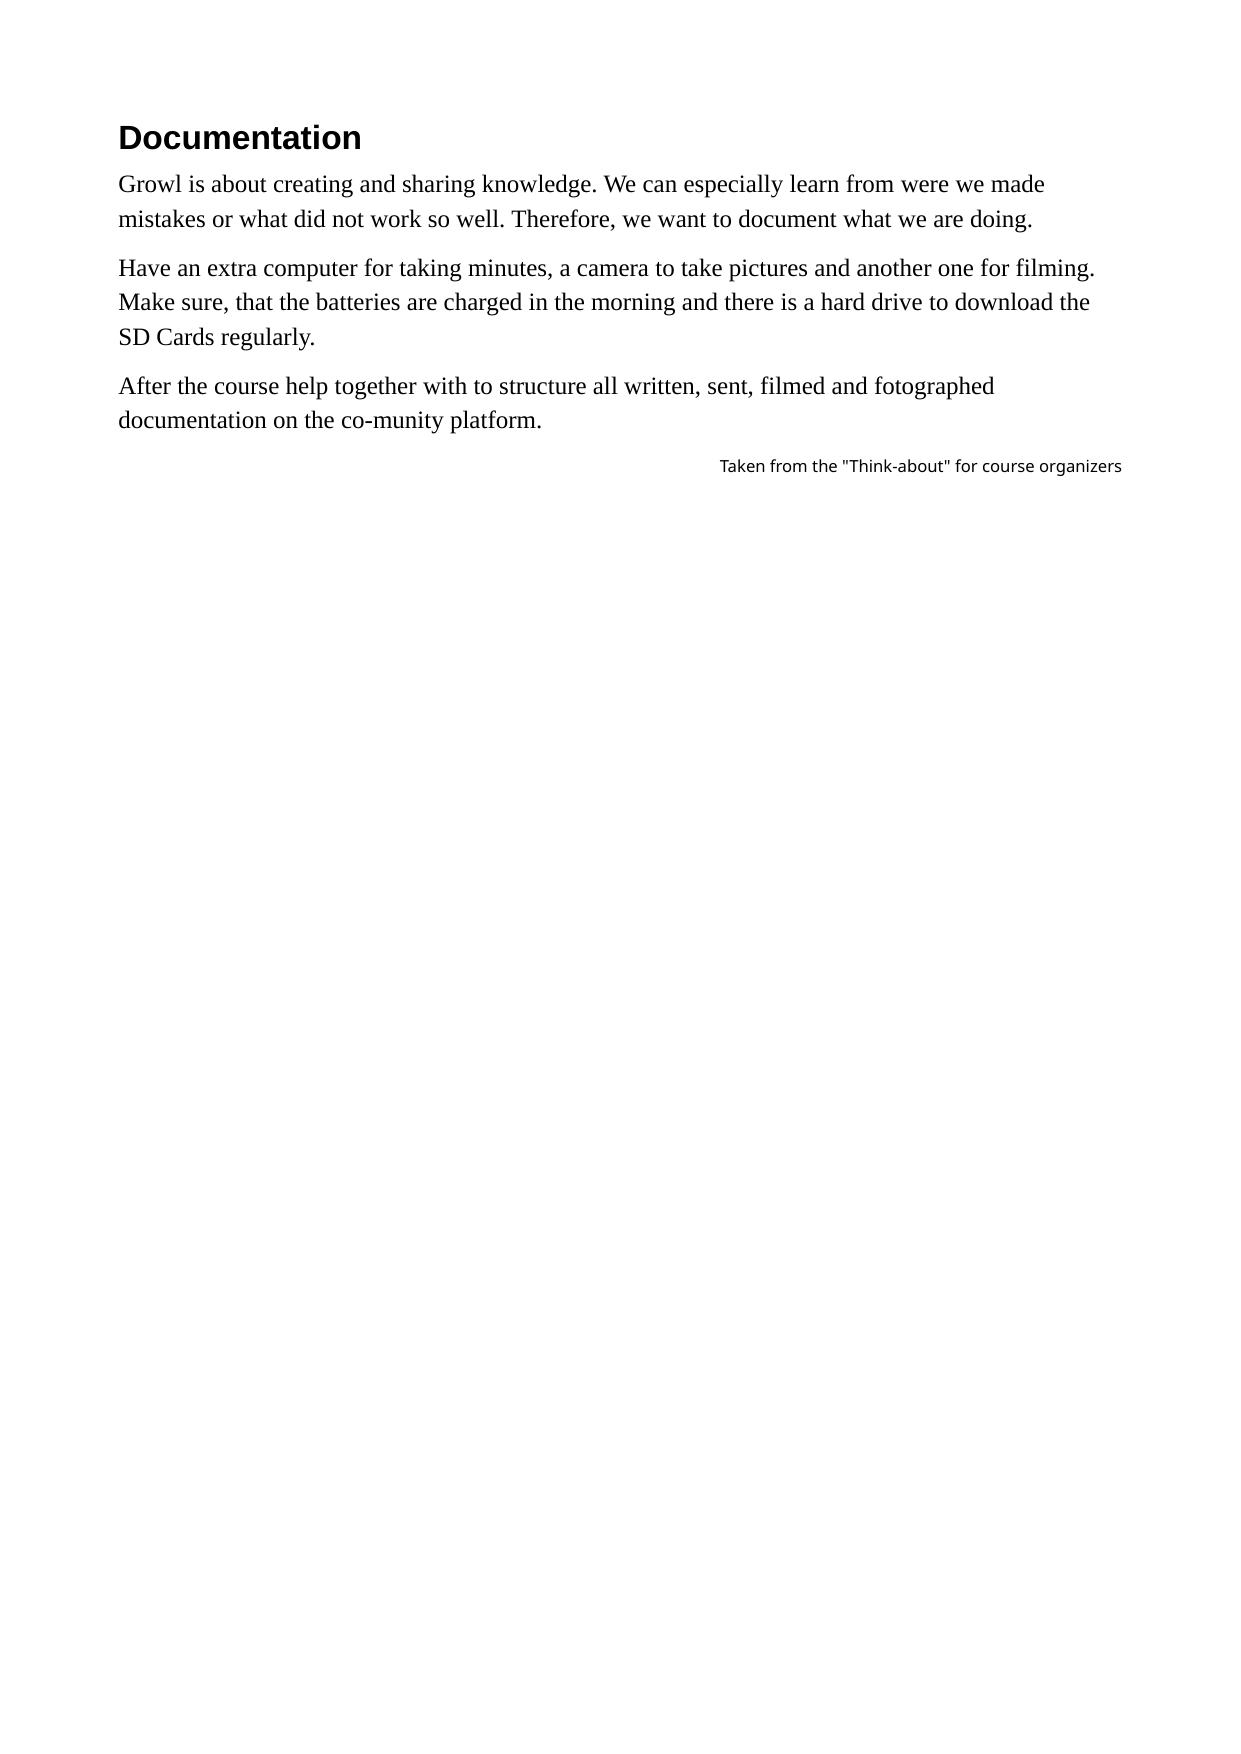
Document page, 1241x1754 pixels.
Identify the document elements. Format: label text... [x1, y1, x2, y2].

text Taken from the "Think-about" for course organizers [118, 454, 1122, 477]
subtitle Documentation [118, 118, 1122, 157]
text Growl is about creating and sharing knowledge. We can especially learn from were we made mistakes or what did not work so well. Therefore, we want to document what we are doing. [118, 169, 1122, 232]
text Have an extra computer for taking minutes, a camera to take pictures and another one for filming. Make sure, that the batteries are charged in the morning and there is a hard drive to download the SD Cards regularly. [118, 253, 1122, 351]
text After the course help together with to structure all written, sent, filmed and fotographed documentation on the co-munity platform. [118, 371, 1122, 434]
